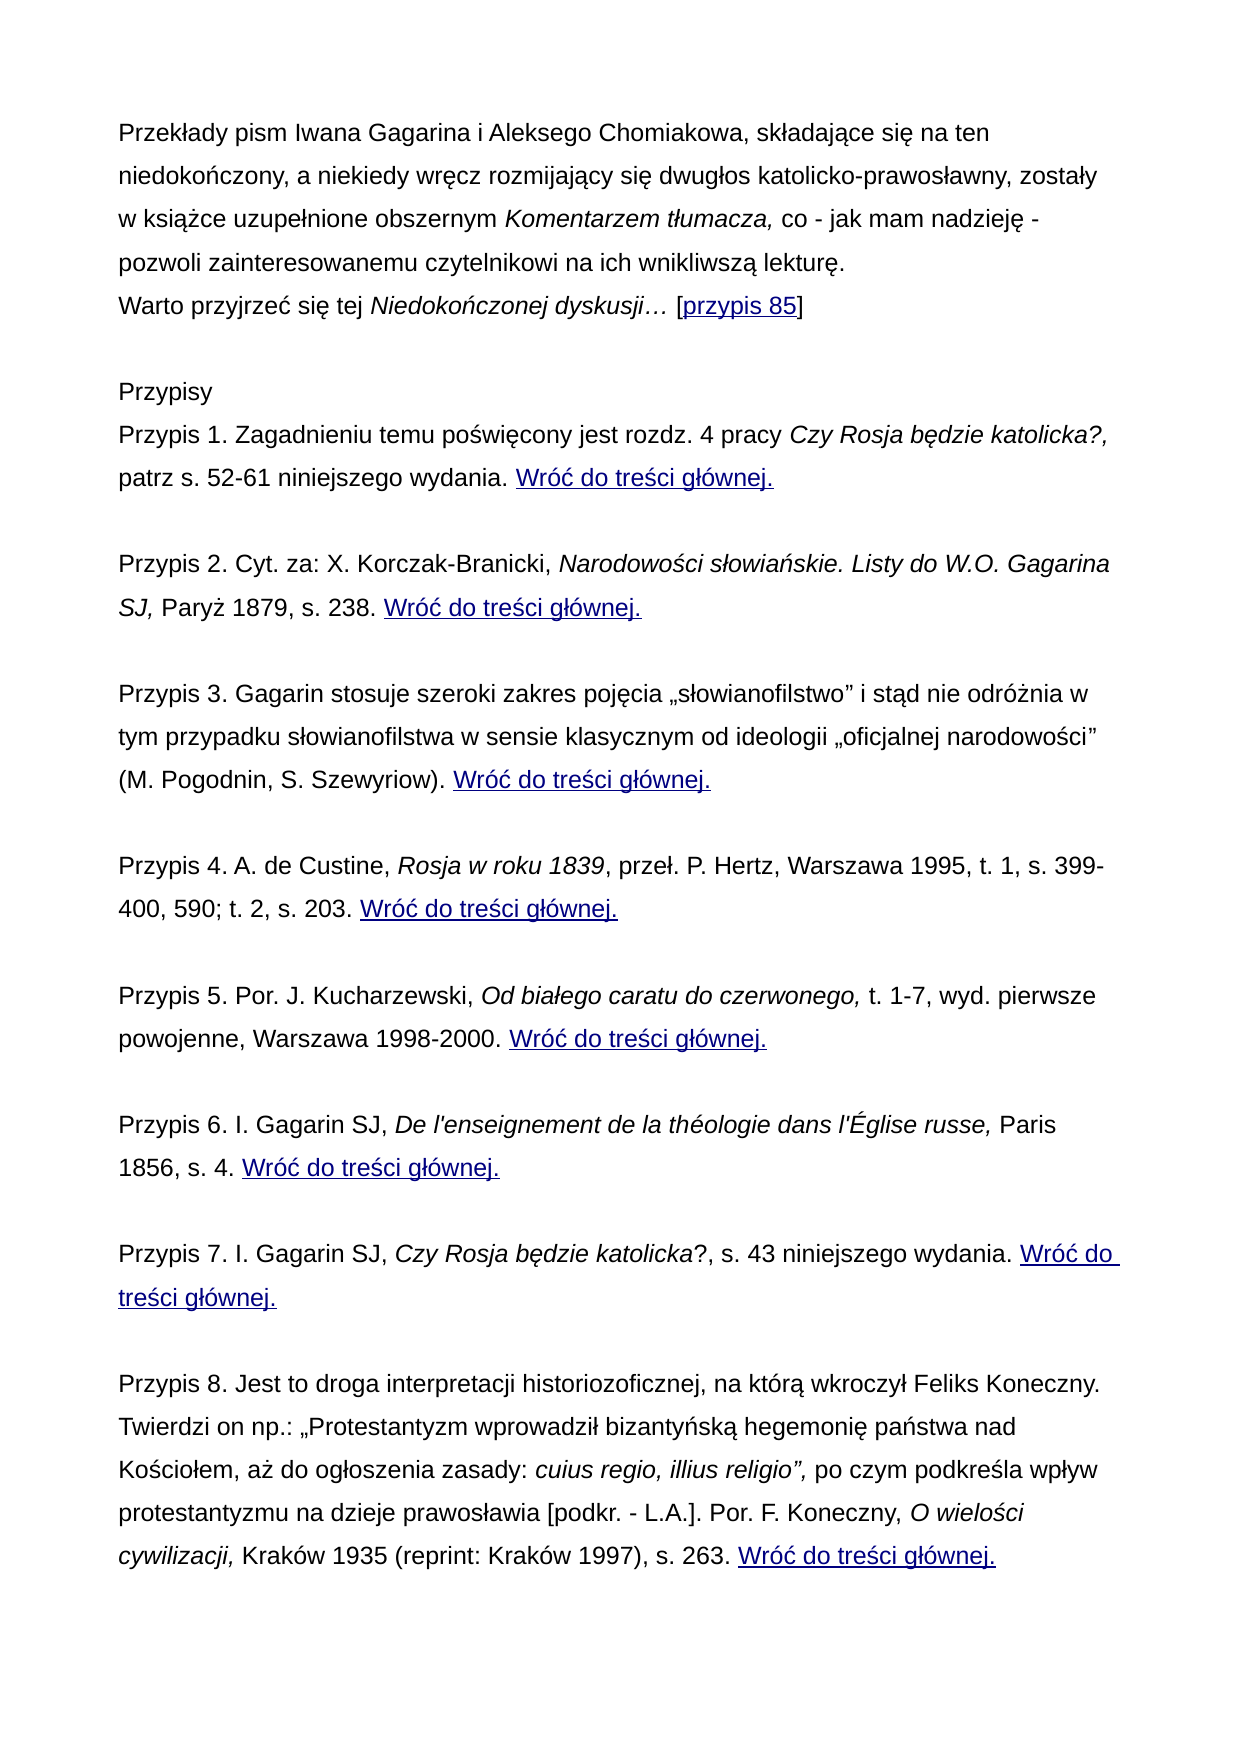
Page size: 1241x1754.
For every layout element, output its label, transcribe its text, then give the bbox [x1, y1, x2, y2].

text Przypis 2. Cyt. za: X. Korczak-Branicki, Narodowości słowiańskie. Listy do W.O. Gagarina SJ, Paryż 1879, s. 238. Wróć do treści głównej. [118, 549, 1122, 621]
text Warto przyjrzeć się tej Niedokończonej dyskusji… [przypis 85] [118, 291, 1122, 319]
text Przypis 1. Zagadnieniu temu poświęcony jest rozdz. 4 pracy Czy Rosja będzie katolicka?, patrz s. 52-61 niniejszego wydania. Wróć do treści głównej. [118, 420, 1122, 492]
text Przypis 5. Por. J. Kucharzewski, Od białego caratu do czerwonego, t. 1-7, wyd. pierwsze powojenne, Warszawa 1998-2000. Wróć do treści głównej. [118, 981, 1122, 1052]
text Przekłady pism Iwana Gagarina i Aleksego Chomiakowa, składające się na ten niedokończony, a niekiedy wręcz rozmijający się dwugłos katolicko-prawosławny, zostały w książce uzupełnione obszernym Komentarzem tłumacza, co - jak mam nadzieję - pozwoli zainteresowanemu czytelnikowi na ich wnikliwszą lekturę. [118, 118, 1122, 276]
text Przypis 7. I. Gagarin SJ, Czy Rosja będzie katolicka?, s. 43 niniejszego wydania. Wróć do treści głównej. [118, 1239, 1122, 1311]
text Przypis 8. Jest to droga interpretacji historiozoficznej, na którą wkroczył Feliks Koneczny. Twierdzi on np.: „Protestantyzm wprowadził bizantyńską hegemonię państwa nad Kościołem, aż do ogłoszenia zasady: cuius regio, illius religio”, po czym podkreśla wpływ protestantyzmu na dzieje prawosławia [podkr. - L.A.]. Por. F. Koneczny, O wielości cywilizacji, Kraków 1935 (reprint: Kraków 1997), s. 263. Wróć do treści głównej. [118, 1369, 1122, 1570]
text Przypis 6. I. Gagarin SJ, De l'enseignement de la théologie dans l'Église russe, Paris 1856, s. 4. Wróć do treści głównej. [118, 1110, 1122, 1182]
text Przypis 4. A. de Custine, Rosja w roku 1839, przeł. P. Hertz, Warszawa 1995, t. 1, s. 399-400, 590; t. 2, s. 203. Wróć do treści głównej. [118, 851, 1122, 923]
subtitle Przypisy [118, 377, 1122, 406]
text Przypis 3. Gagarin stosuje szeroki zakres pojęcia „słowianofilstwo” i stąd nie odróżnia w tym przypadku słowianofilstwa w sensie klasycznym od ideologii „oficjalnej narodowości” (M. Pogodnin, S. Szewyriow). Wróć do treści głównej. [118, 679, 1122, 794]
